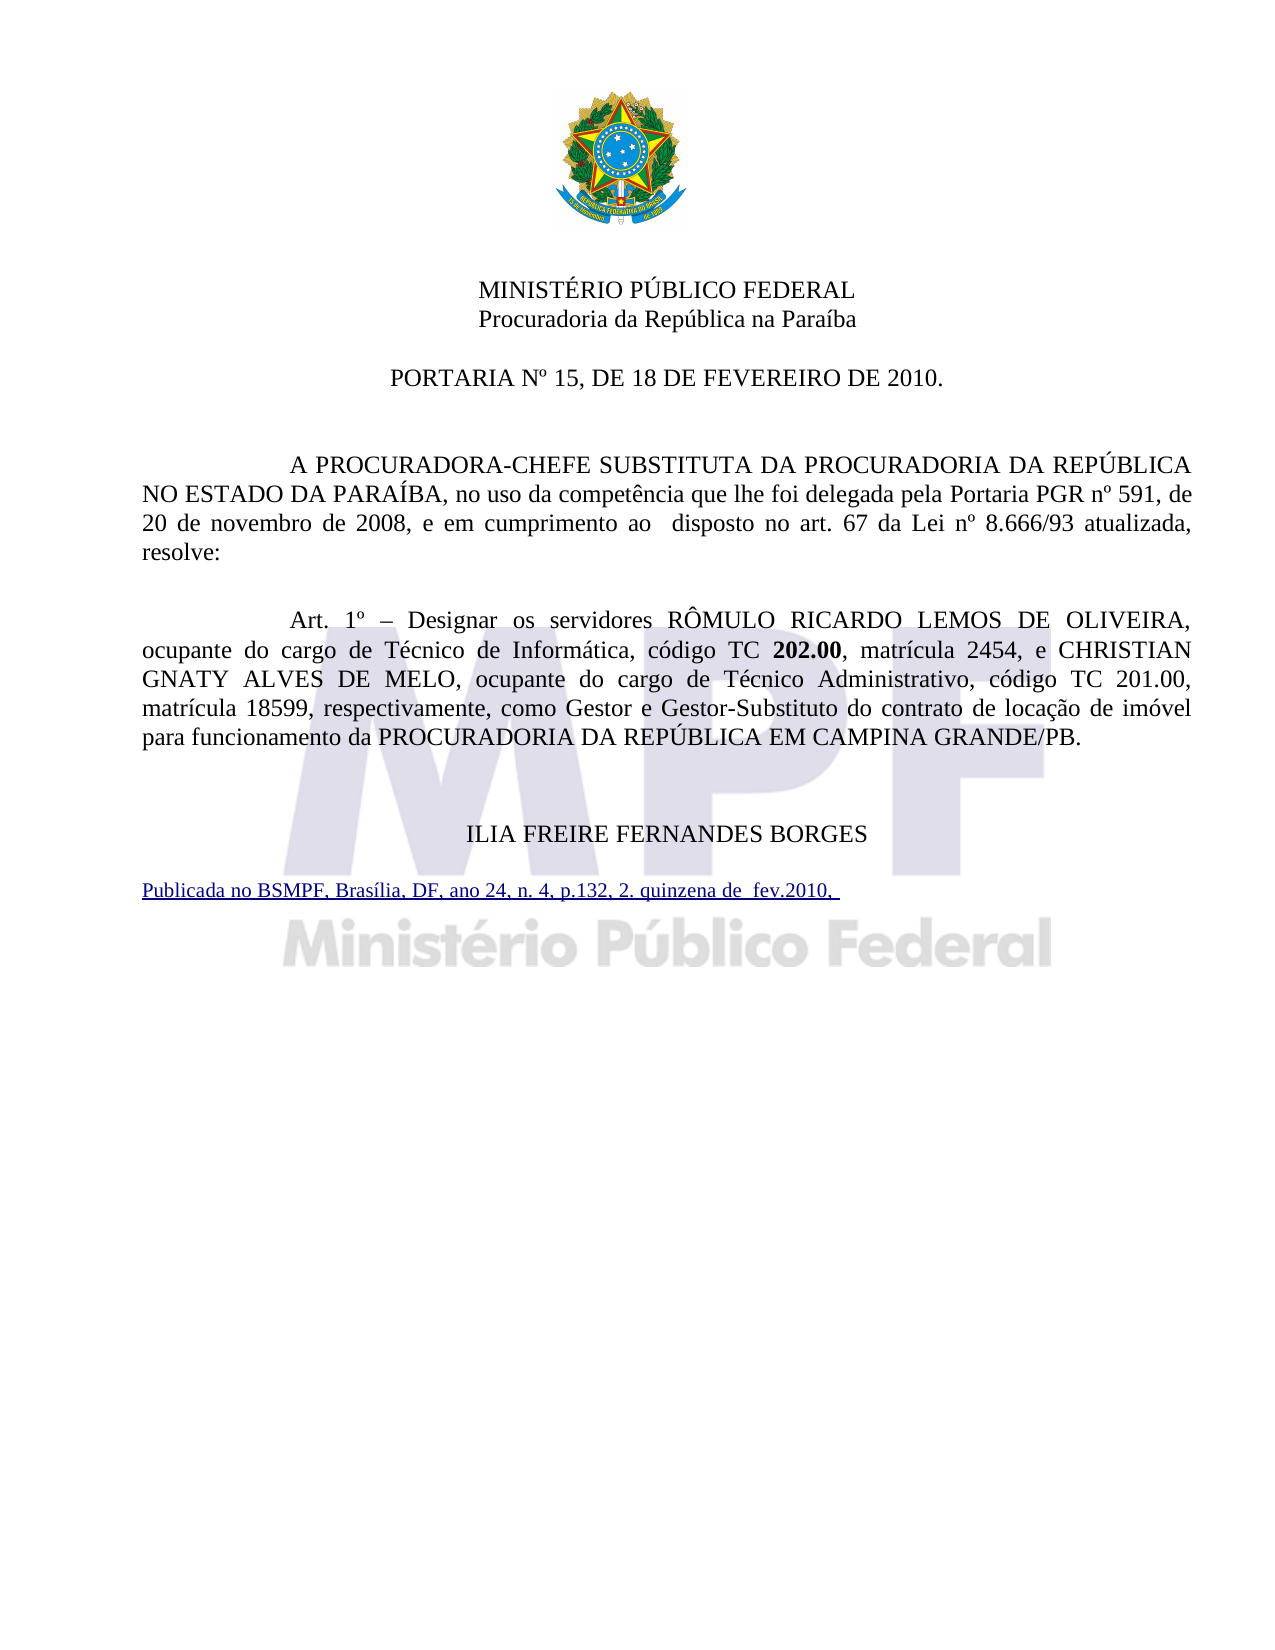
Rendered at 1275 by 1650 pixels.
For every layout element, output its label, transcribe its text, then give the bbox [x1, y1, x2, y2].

text Publicada no BSMPF, Brasília, DF, ano 24, n. 4, p.132, 2. quinzena de fev.2010, [142, 877, 1192, 901]
text PORTARIA Nº 15, DE 18 DE FEVEREIRO DE 2010. [142, 362, 1192, 392]
text A PROCURADORA-CHEFE SUBSTITUTA DA PROCURADORIA DA REPÚBLICA NO ESTADO DA PARAÍBA, no uso da competência que lhe foi delegada pela Portaria PGR nº 591, de 20 de novembro de 2008, e em cumprimento ao disposto no art. 67 da Lei nº 8.666/93 atualizada, resolve: [142, 450, 1192, 566]
picture [283, 901, 1051, 967]
text ILIA FREIRE FERNANDES BORGES [142, 819, 1192, 848]
picture [283, 751, 1051, 819]
text MINISTÉRIO PÚBLICO FEDERAL [142, 275, 1192, 304]
text Procuradoria da República na Paraíba [142, 304, 1192, 333]
picture [551, 88, 690, 228]
text Art. 1º – Designar os servidores RÔMULO RICARDO LEMOS DE OLIVEIRA, ocupante do cargo de Técnico de Informática, código TC 202.00, matrícula 2454, e CHRISTIAN GNATY ALVES DE MELO, ocupante do cargo de Técnico Administrativo, código TC 201.00, matrícula 18599, respectivamente, como Gestor e Gestor-Substituto do contrato de locação de imóvel para funcionamento da PROCURADORIA DA REPÚBLICA EM CAMPINA GRANDE/PB. [142, 605, 1192, 751]
picture [283, 848, 1051, 877]
